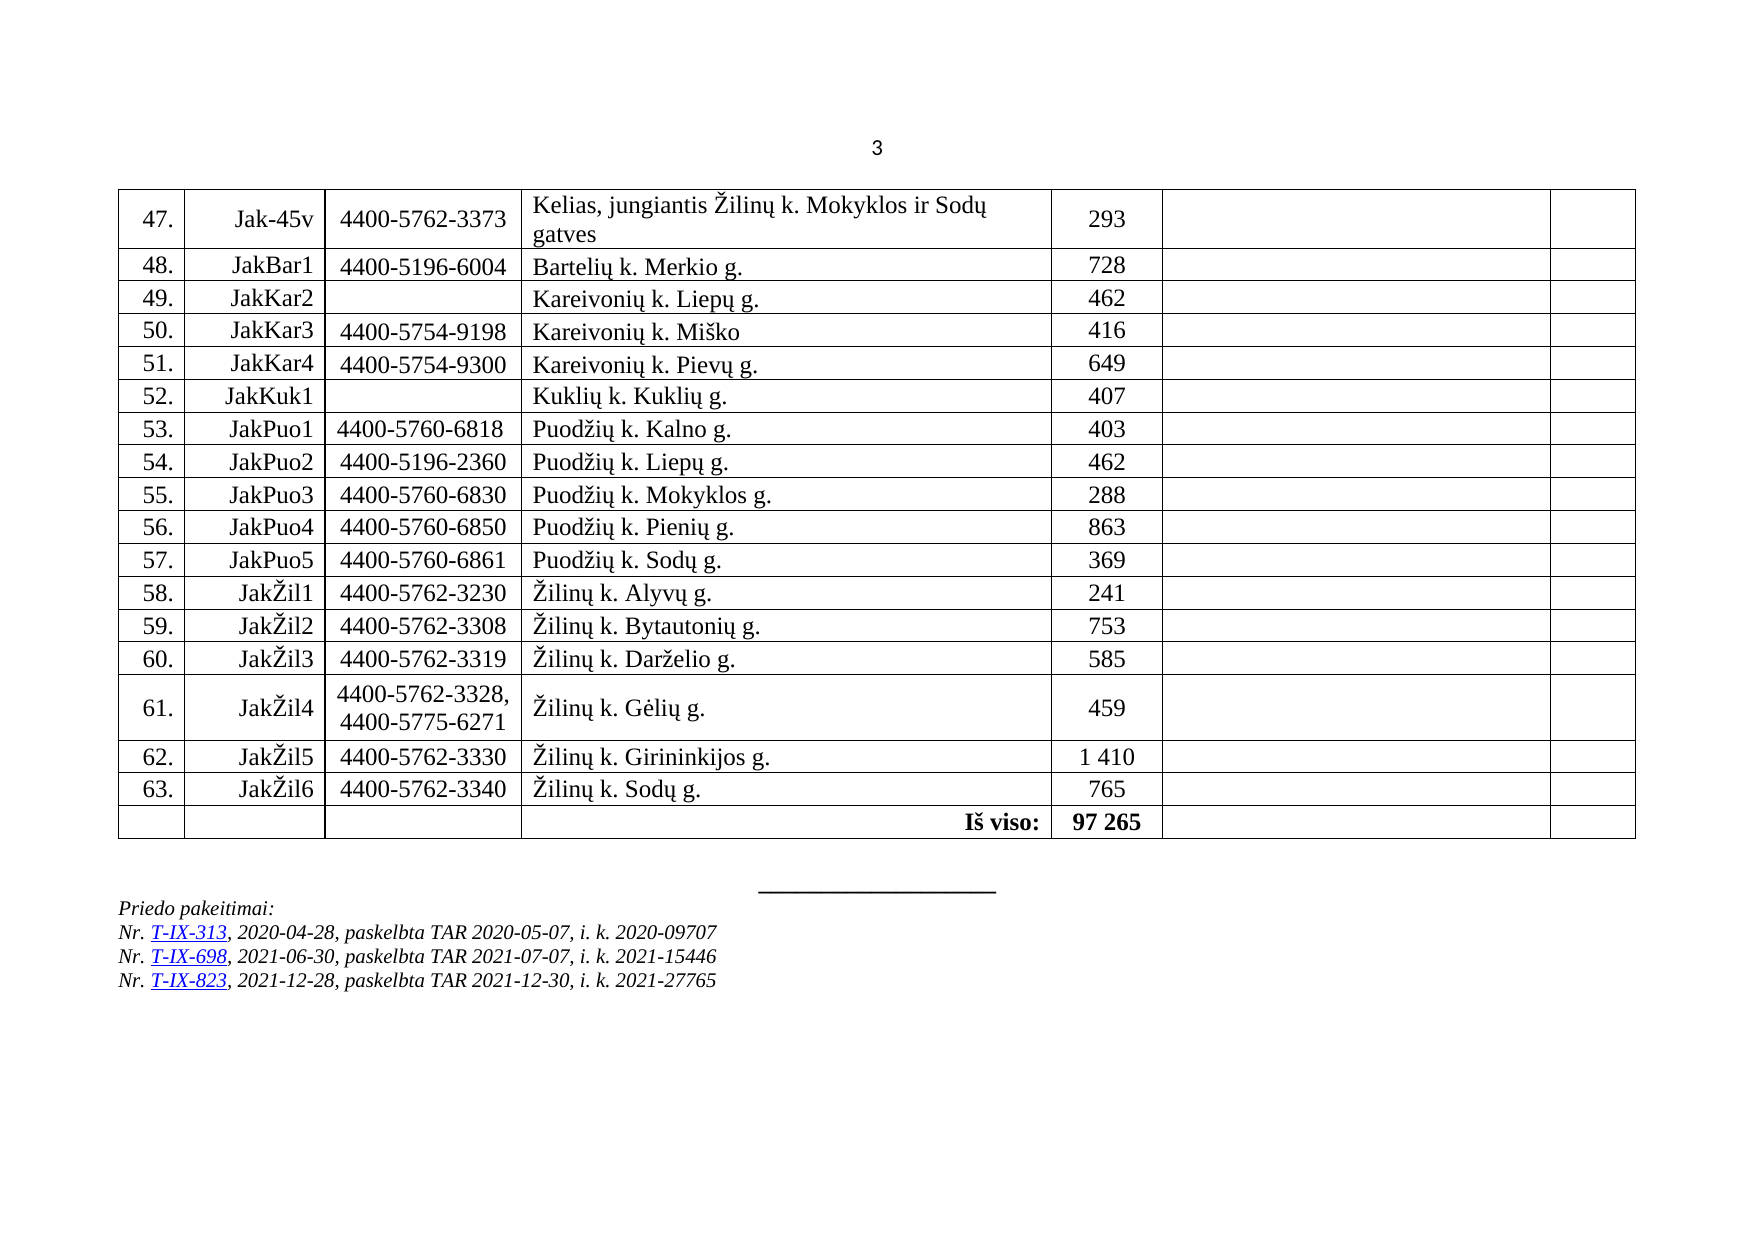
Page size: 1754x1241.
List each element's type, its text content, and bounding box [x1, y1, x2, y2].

table_cell [1551, 511, 1635, 543]
table_cell [1163, 413, 1550, 444]
table_cell 459 [1052, 675, 1162, 740]
table_cell [119, 806, 184, 837]
table_cell [1551, 642, 1635, 674]
table_cell 416 [1052, 314, 1162, 346]
table_cell 62. [119, 741, 184, 772]
table_cell JakŽil3 [185, 642, 324, 674]
table_cell JakPuo1 [185, 413, 324, 444]
table_cell [1163, 314, 1550, 346]
table_cell 4400-5762-3328, 4400-5775-6271 [326, 675, 521, 740]
table_cell JakPuo2 [185, 445, 324, 477]
table_cell 56. [119, 511, 184, 543]
table_cell 288 [1052, 478, 1162, 510]
table_cell 4400-5196-6004 [326, 249, 521, 280]
table_cell Kareivonių k. Liepų g. [522, 281, 1051, 313]
table_cell [1163, 190, 1550, 247]
table_cell 53. [119, 413, 184, 444]
table_cell 863 [1052, 511, 1162, 543]
table_cell [1551, 445, 1635, 477]
table_cell [1163, 675, 1550, 740]
table_cell [1551, 314, 1635, 346]
table_cell JakPuo5 [185, 544, 324, 576]
table_cell 462 [1052, 445, 1162, 477]
table_cell 369 [1052, 544, 1162, 576]
table_cell 51. [119, 347, 184, 379]
table_cell Puodžių k. Kalno g. [522, 413, 1051, 444]
table_cell Žilinų k. Sodų g. [522, 773, 1051, 804]
table_cell 4400-5762-3340 [326, 773, 521, 804]
table_cell [1551, 478, 1635, 510]
table_cell [326, 281, 521, 313]
table_cell 4400-5762-3319 [326, 642, 521, 674]
table_cell [1163, 544, 1550, 576]
table_cell [1163, 741, 1550, 772]
table_cell [1551, 249, 1635, 280]
table_cell 407 [1052, 380, 1162, 412]
table_cell [1163, 347, 1550, 379]
table_cell [1551, 741, 1635, 772]
text Nr. T-IX-698, 2021-06-30, paskelbta TAR 2021-07-07, i. k. 2021-15446 [118, 944, 1636, 968]
table_cell 49. [119, 281, 184, 313]
table_cell [1163, 642, 1550, 674]
table_cell [1163, 380, 1550, 412]
table_cell 63. [119, 773, 184, 804]
table_cell JakPuo3 [185, 478, 324, 510]
table_cell Žilinų k. Darželio g. [522, 642, 1051, 674]
table_cell [1163, 773, 1550, 804]
table_cell JakŽil1 [185, 577, 324, 608]
table_cell [1163, 249, 1550, 280]
table_cell 59. [119, 610, 184, 641]
table_cell 403 [1052, 413, 1162, 444]
table_cell Jak-45v [185, 190, 324, 247]
table_cell Kareivonių k. Miško [522, 314, 1051, 346]
table_cell JakKar3 [185, 314, 324, 346]
table_cell Puodžių k. Liepų g. [522, 445, 1051, 477]
table_cell JakKar4 [185, 347, 324, 379]
table_cell Kelias, jungiantis Žilinų k. Mokyklos ir Sodų gatves [522, 190, 1051, 247]
table_cell 4400-5760-6850 [326, 511, 521, 543]
table_cell 58. [119, 577, 184, 608]
table_cell [1163, 445, 1550, 477]
table_cell 48. [119, 249, 184, 280]
table_cell Žilinų k. Alyvų g. [522, 577, 1051, 608]
table_cell [1551, 347, 1635, 379]
table_cell [326, 806, 521, 837]
table_cell Žilinų k. Gėlių g. [522, 675, 1051, 740]
table_cell JakŽil5 [185, 741, 324, 772]
table_cell [1551, 806, 1635, 837]
table_cell 54. [119, 445, 184, 477]
table_cell 4400-5760-6861 [326, 544, 521, 576]
table_cell 97 265 [1052, 806, 1162, 837]
table_cell JakŽil6 [185, 773, 324, 804]
table_cell 462 [1052, 281, 1162, 313]
table_cell 57. [119, 544, 184, 576]
table_cell Puodžių k. Sodų g. [522, 544, 1051, 576]
table_cell 4400-5762-3308 [326, 610, 521, 641]
table_cell 4400-5196-2360 [326, 445, 521, 477]
table_cell Puodžių k. Mokyklos g. [522, 478, 1051, 510]
table_cell Kuklių k. Kuklių g. [522, 380, 1051, 412]
table_cell 4400-5760-6830 [326, 478, 521, 510]
table_cell [1163, 806, 1550, 837]
table_cell Bartelių k. Merkio g. [522, 249, 1051, 280]
table_cell 4400-5754-9300 [326, 347, 521, 379]
table_cell 52. [119, 380, 184, 412]
table_cell JakBar1 [185, 249, 324, 280]
table_cell [1551, 577, 1635, 608]
table_cell [185, 806, 324, 837]
table_cell Žilinų k. Girininkijos g. [522, 741, 1051, 772]
table_cell 50. [119, 314, 184, 346]
table_cell 585 [1052, 642, 1162, 674]
table_cell [1163, 610, 1550, 641]
table_cell Kareivonių k. Pievų g. [522, 347, 1051, 379]
table_cell [1551, 413, 1635, 444]
text Priedo pakeitimai: [118, 896, 1636, 920]
table_cell 4400-5762-3330 [326, 741, 521, 772]
table_cell JakŽil4 [185, 675, 324, 740]
table_cell [1163, 281, 1550, 313]
table_cell [326, 380, 521, 412]
table_cell [1163, 478, 1550, 510]
table_cell 60. [119, 642, 184, 674]
table_cell [1163, 511, 1550, 543]
table_cell JakŽil2 [185, 610, 324, 641]
table_cell Puodžių k. Pienių g. [522, 511, 1051, 543]
table_cell 728 [1052, 249, 1162, 280]
table_cell 55. [119, 478, 184, 510]
table_cell [1551, 544, 1635, 576]
table_cell [1551, 675, 1635, 740]
table_cell 753 [1052, 610, 1162, 641]
table_cell 293 [1052, 190, 1162, 247]
table_cell JakKuk1 [185, 380, 324, 412]
table_cell [1551, 190, 1635, 247]
table_cell [1551, 773, 1635, 804]
table_cell [1163, 577, 1550, 608]
table_cell JakKar2 [185, 281, 324, 313]
table_cell [1551, 281, 1635, 313]
text ___________________ [118, 867, 1636, 896]
table_cell 649 [1052, 347, 1162, 379]
table_cell Iš viso: [522, 806, 1051, 837]
table_cell 47. [119, 190, 184, 247]
table_cell [1551, 380, 1635, 412]
text Nr. T-IX-313, 2020-04-28, paskelbta TAR 2020-05-07, i. k. 2020-09707 [118, 920, 1636, 944]
table_cell 4400-5760-6818 [326, 413, 521, 444]
table_cell 4400-5762-3373 [326, 190, 521, 247]
table_cell 4400-5762-3230 [326, 577, 521, 608]
table_cell JakPuo4 [185, 511, 324, 543]
table_cell 765 [1052, 773, 1162, 804]
table_cell 1 410 [1052, 741, 1162, 772]
table_cell [1551, 610, 1635, 641]
table_cell 4400-5754-9198 [326, 314, 521, 346]
table_cell Žilinų k. Bytautonių g. [522, 610, 1051, 641]
text Nr. T-IX-823, 2021-12-28, paskelbta TAR 2021-12-30, i. k. 2021-27765 [118, 968, 1636, 992]
table_cell 241 [1052, 577, 1162, 608]
table_cell 61. [119, 675, 184, 740]
